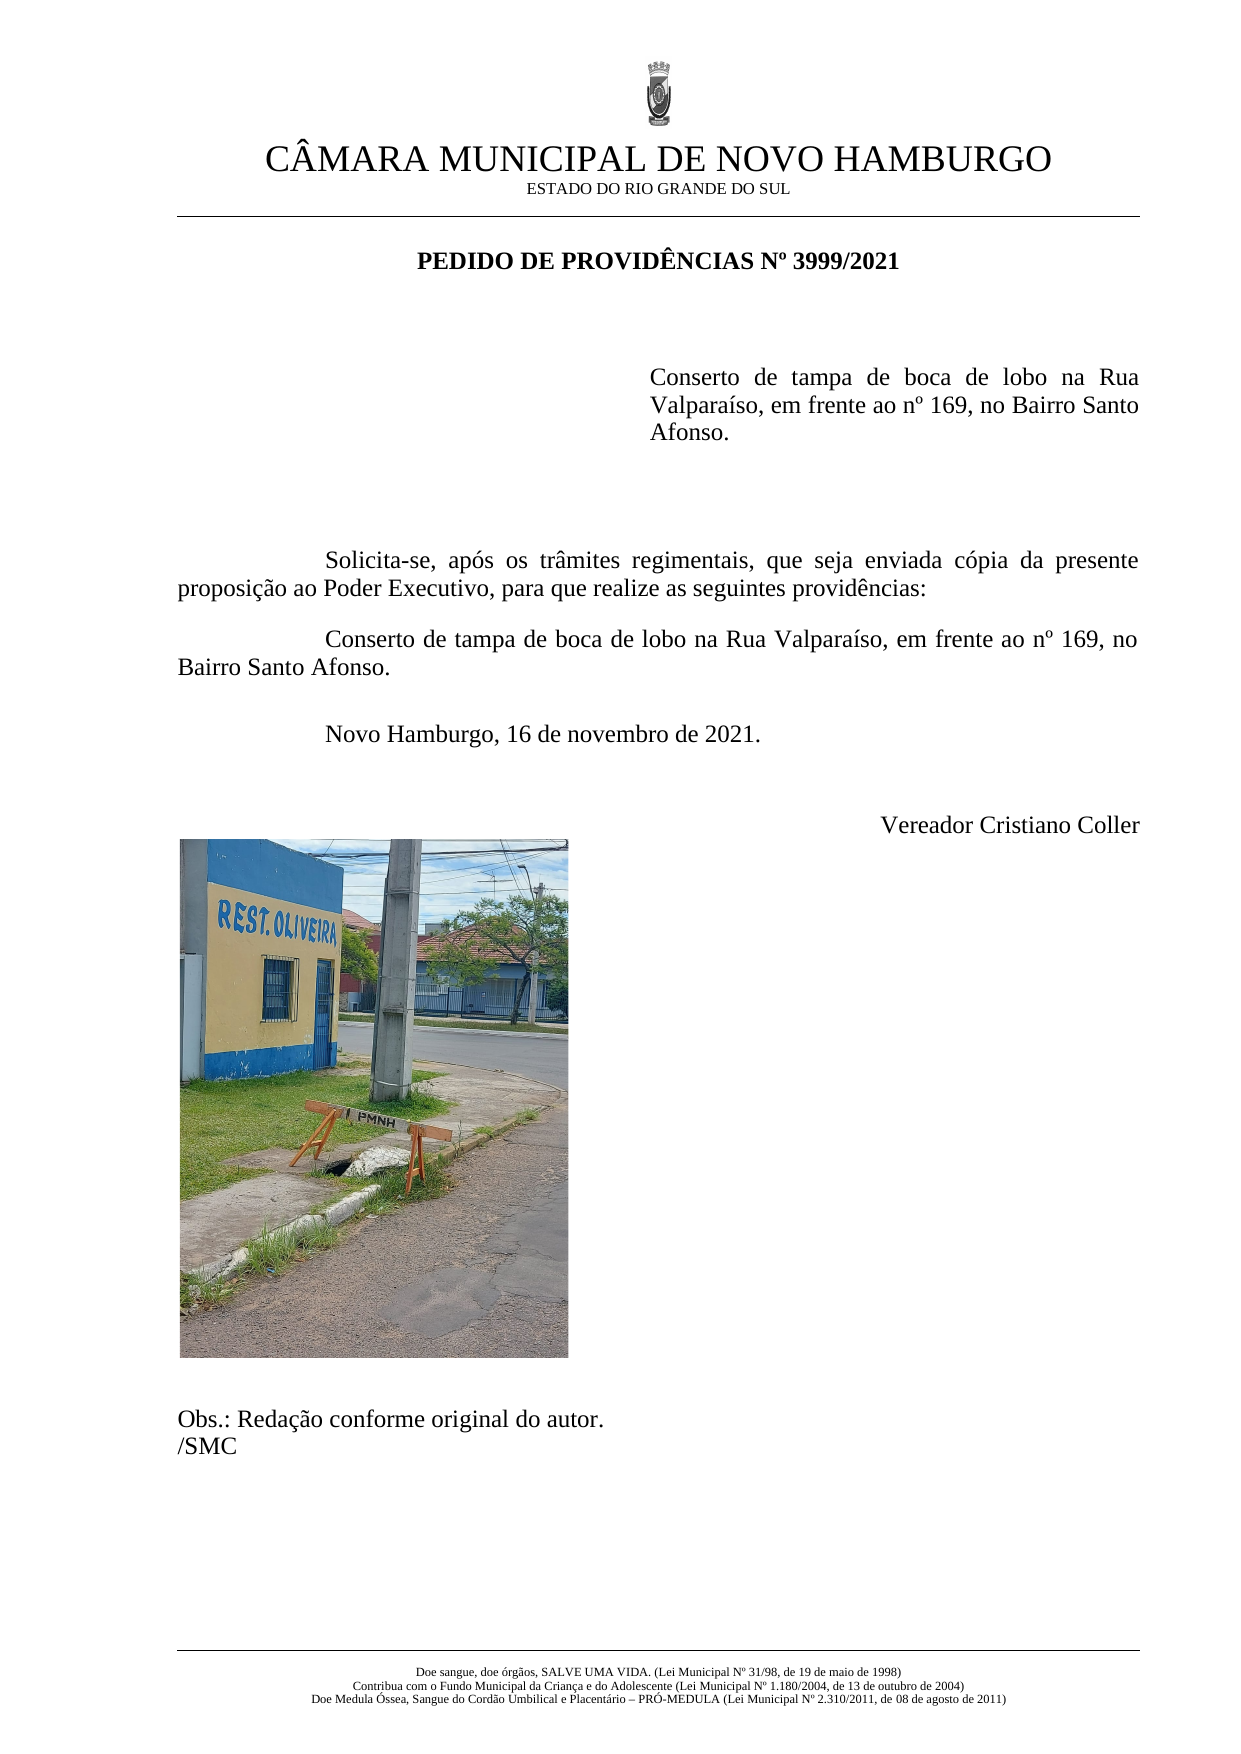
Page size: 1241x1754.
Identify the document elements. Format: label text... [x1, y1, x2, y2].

text Vereador Cristiano Coller [177, 811, 1140, 839]
text /SMC [177, 1432, 1140, 1460]
text Solicita-se, após os trâmites regimentais, que seja enviada cópia da presente proposição ao Poder Executivo, para que realize as seguintes providências: [177, 546, 1140, 602]
text Conserto de tampa de boca de lobo na Rua Valparaíso, em frente ao nº 169, no Bairro Santo Afonso. [649, 363, 1140, 446]
text Conserto de tampa de boca de lobo na Rua Valparaíso, em frente ao nº 169, no Bairro Santo Afonso. [177, 625, 1140, 681]
picture [179, 839, 569, 1358]
text Novo Hamburgo, 16 de novembro de 2021. [177, 720, 1140, 748]
text PEDIDO DE PROVIDÊNCIAS Nº 3999/2021 [177, 247, 1140, 274]
text Obs.: Redação conforme original do autor. [177, 1405, 1140, 1432]
